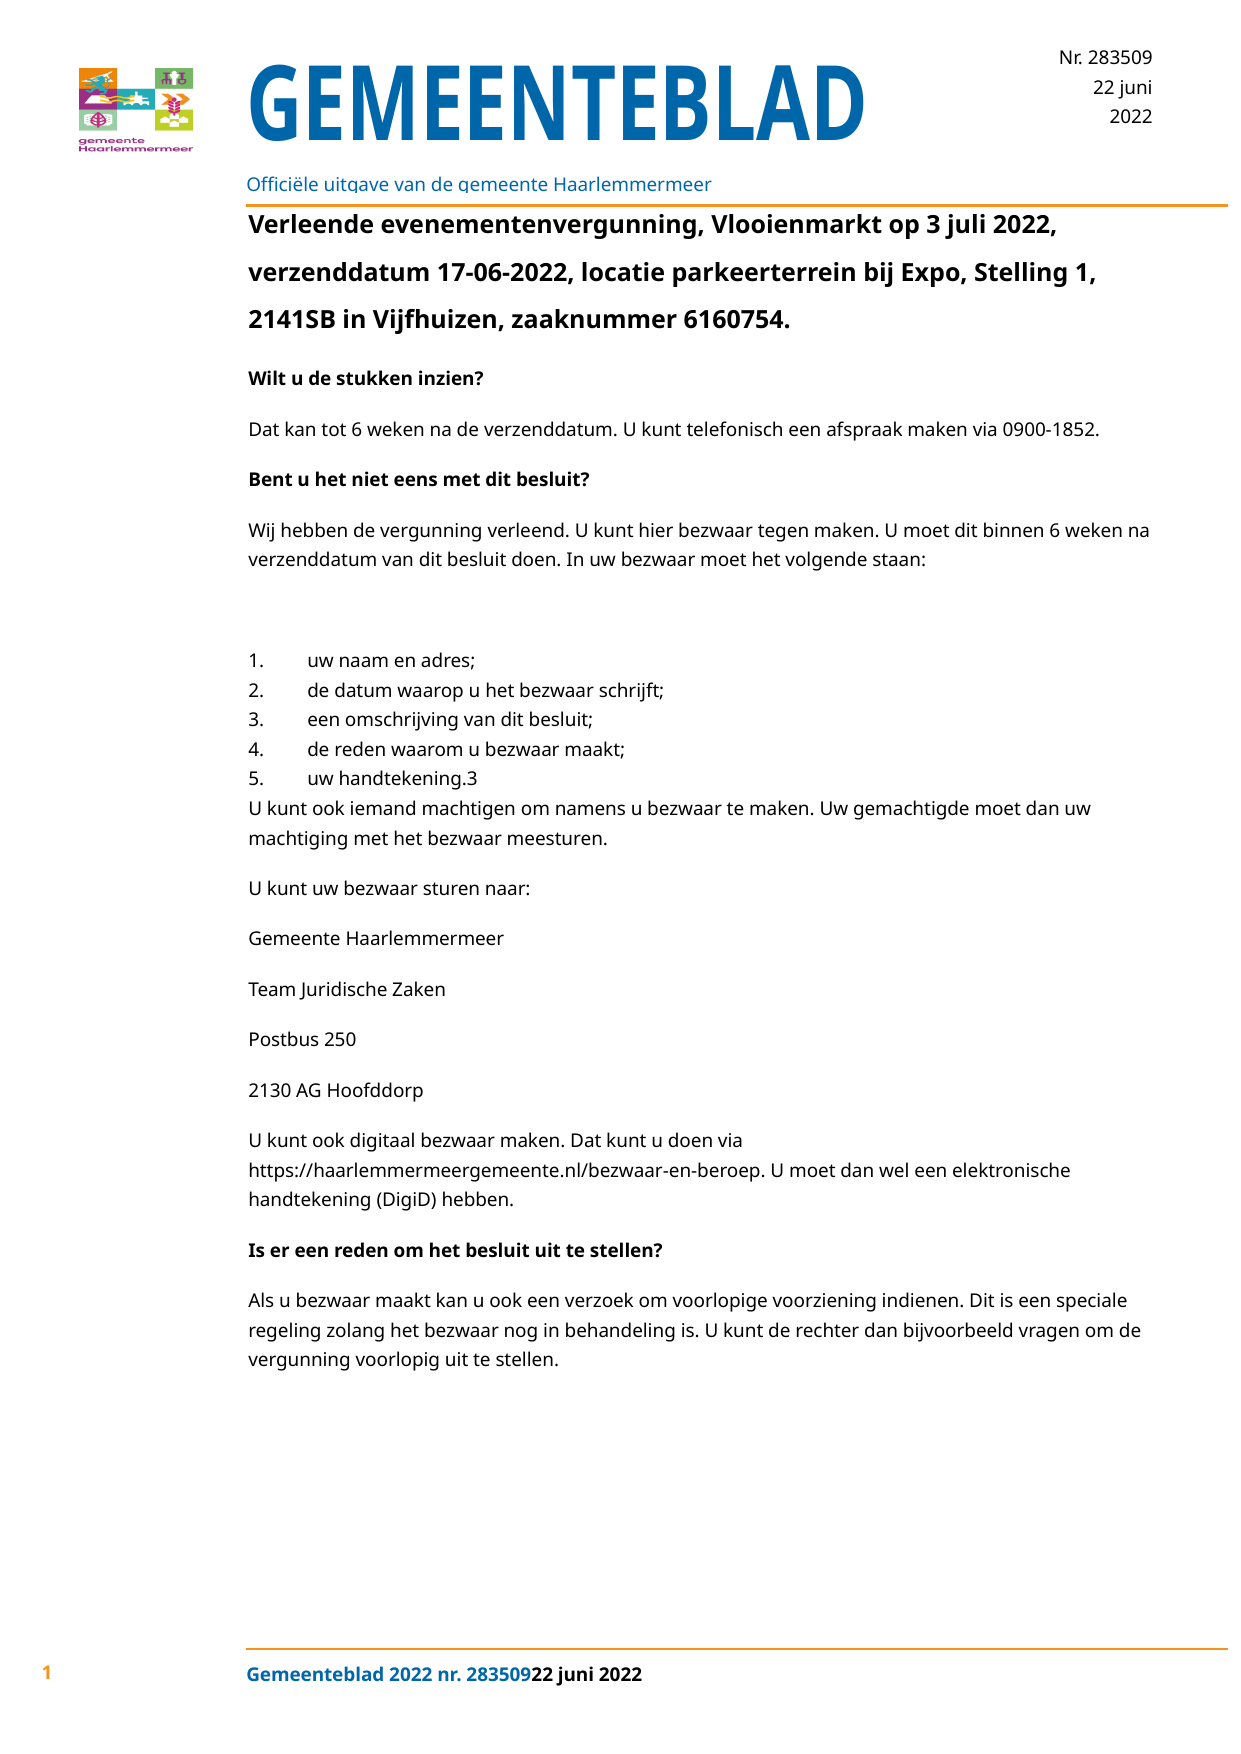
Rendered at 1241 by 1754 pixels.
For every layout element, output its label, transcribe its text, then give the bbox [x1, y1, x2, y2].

text 2130 AG Hoofddorp [248, 1077, 1152, 1102]
list uw handtekening.3 [248, 766, 1152, 791]
text Verleende evenementenvergunning, Vlooienmarkt op 3 juli 2022, verzenddatum 17-06-2022, locatie parkeerterrein bij Expo, Stelling 1, 2141SB in Vijfhuizen, zaaknummer 6160754. [248, 207, 1152, 336]
text Postbus 250 [248, 1026, 1152, 1052]
list uw naam en adres; [248, 647, 1152, 673]
text Gemeente Haarlemmermeer [248, 926, 1152, 951]
text Team Juridische Zaken [248, 976, 1152, 1002]
list de reden waarom u bezwaar maakt; [248, 736, 1152, 762]
text Wij hebben de vergunning verleend. U kunt hier bezwaar tegen maken. U moet dit binnen 6 weken na verzenddatum van dit besluit doen. In uw bezwaar moet het volgende staan: [248, 517, 1152, 572]
text Dat kan tot 6 weken na de verzenddatum. U kunt telefonisch een afspraak maken via 0900-1852. [248, 416, 1152, 442]
list een omschrijving van dit besluit; [248, 706, 1152, 732]
text U kunt uw bezwaar sturen naar: [248, 875, 1152, 901]
text U kunt ook digitaal bezwaar maken. Dat kunt u doen via https://haarlemmermeergemeente.nl/bezwaar-en-beroep. U moet dan wel een elektronische handtekening (DigiD) hebben. [248, 1127, 1152, 1212]
text Bent u het niet eens met dit besluit? [248, 466, 1152, 492]
text Als u bezwaar maakt kan u ook een verzoek om voorlopige voorziening indienen. Dit is een speciale regeling zolang het bezwaar nog in behandeling is. U kunt de rechter dan bijvoorbeeld vragen om de vergunning voorlopig uit te stellen. [248, 1287, 1152, 1372]
text Wilt u de stukken inzien? [248, 366, 1152, 391]
picture [41, 47, 231, 172]
text Is er een reden om het besluit uit te stellen? [248, 1237, 1152, 1262]
list de datum waarop u het bezwaar schrijft; [248, 677, 1152, 702]
text U kunt ook iemand machtigen om namens u bezwaar te maken. Uw gemachtigde moet dan uw machtiging met het bezwaar meesturen. [248, 795, 1152, 850]
